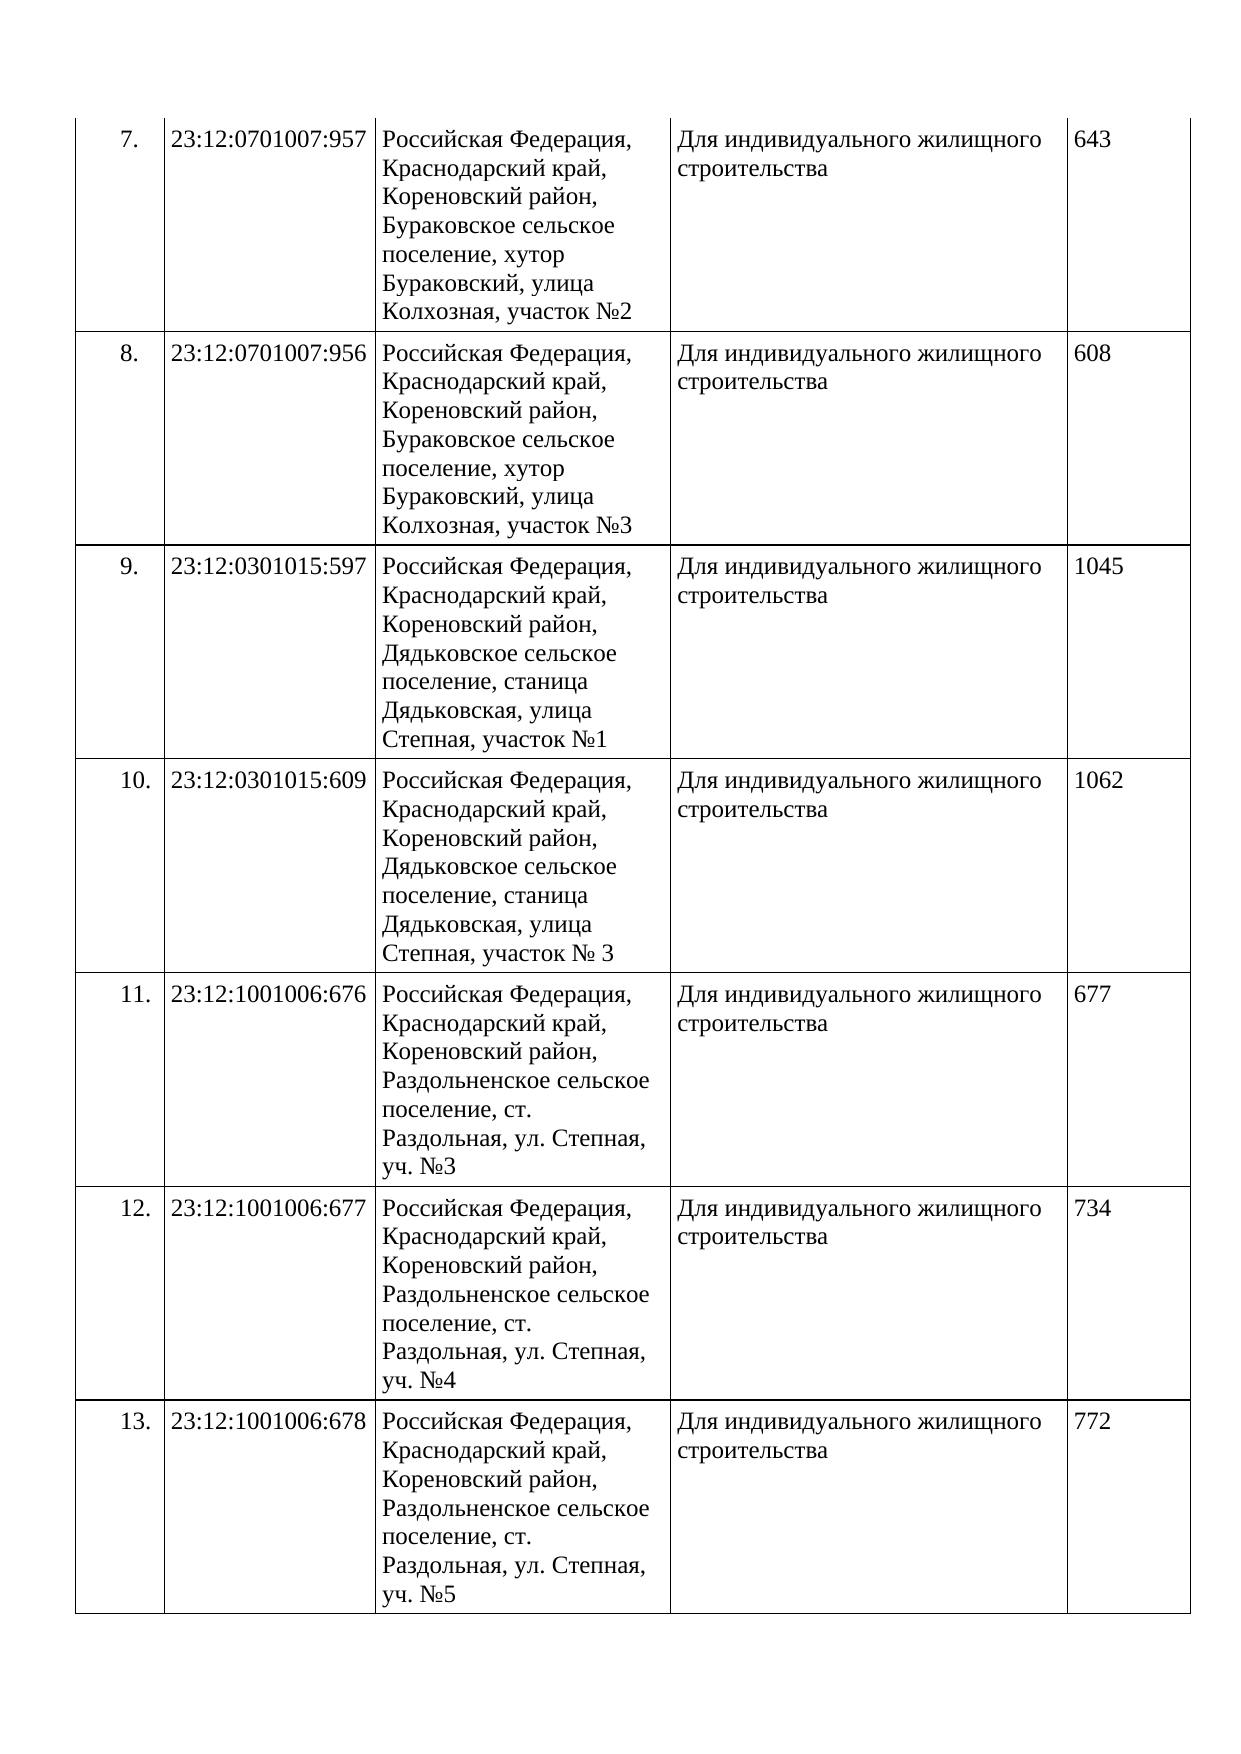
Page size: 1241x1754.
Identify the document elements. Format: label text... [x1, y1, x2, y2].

table_cell Российская Федерация, Краснодарский край, Кореновский район, Дядьковское сельское поселение, станица Дядьковская, улица Степная, участок №1 [376, 546, 670, 758]
table_cell Для индивидуального жилищного строительства [671, 546, 1067, 758]
table_cell Российская Федерация, Краснодарский край, Кореновский район, Раздольненское сельское поселение, ст. Раздольная, ул. Степная, уч. №4 [376, 1187, 670, 1399]
table_cell 23:12:0701007:956 [165, 332, 375, 544]
table_cell [76, 332, 164, 544]
table_cell 772 [1068, 1401, 1190, 1613]
table_cell 677 [1068, 973, 1190, 1186]
table_cell 23:12:1001006:678 [165, 1401, 375, 1613]
table_cell Российская Федерация, Краснодарский край, Кореновский район, Бураковское сельское поселение, хутор Бураковский, улица Колхозная, участок №3 [376, 332, 670, 544]
table_cell Для индивидуального жилищного строительства [671, 973, 1067, 1186]
table_cell Для индивидуального жилищного строительства [671, 118, 1067, 331]
table_cell Для индивидуального жилищного строительства [671, 332, 1067, 544]
table_cell 23:12:0301015:609 [165, 759, 375, 972]
table_cell Российская Федерация, Краснодарский край, Кореновский район, Раздольненское сельское поселение, ст. Раздольная, ул. Степная, уч. №3 [376, 973, 670, 1186]
table_cell Российская Федерация, Краснодарский край, Кореновский район, Дядьковское сельское поселение, станица Дядьковская, улица Степная, участок № 3 [376, 759, 670, 972]
table_cell [76, 1401, 164, 1613]
table_cell 23:12:1001006:676 [165, 973, 375, 1186]
table_cell [76, 973, 164, 1186]
table_cell 23:12:1001006:677 [165, 1187, 375, 1399]
table_cell 734 [1068, 1187, 1190, 1399]
table_cell [76, 759, 164, 972]
table_cell 643 [1068, 118, 1190, 331]
table_cell 23:12:0301015:597 [165, 546, 375, 758]
table_cell [76, 546, 164, 758]
table_cell Российская Федерация, Краснодарский край, Кореновский район, Раздольненское сельское поселение, ст. Раздольная, ул. Степная, уч. №5 [376, 1401, 670, 1613]
table_cell 23:12:0701007:957 [165, 118, 375, 331]
table_cell [76, 118, 164, 331]
table_cell Для индивидуального жилищного строительства [671, 1401, 1067, 1613]
table_cell 608 [1068, 332, 1190, 544]
table_cell 1062 [1068, 759, 1190, 972]
table_cell Для индивидуального жилищного строительства [671, 759, 1067, 972]
table_cell 1045 [1068, 546, 1190, 758]
table_cell [76, 1187, 164, 1399]
table_cell Российская Федерация, Краснодарский край, Кореновский район, Бураковское сельское поселение, хутор Бураковский, улица Колхозная, участок №2 [376, 118, 670, 331]
table_cell Для индивидуального жилищного строительства [671, 1187, 1067, 1399]
